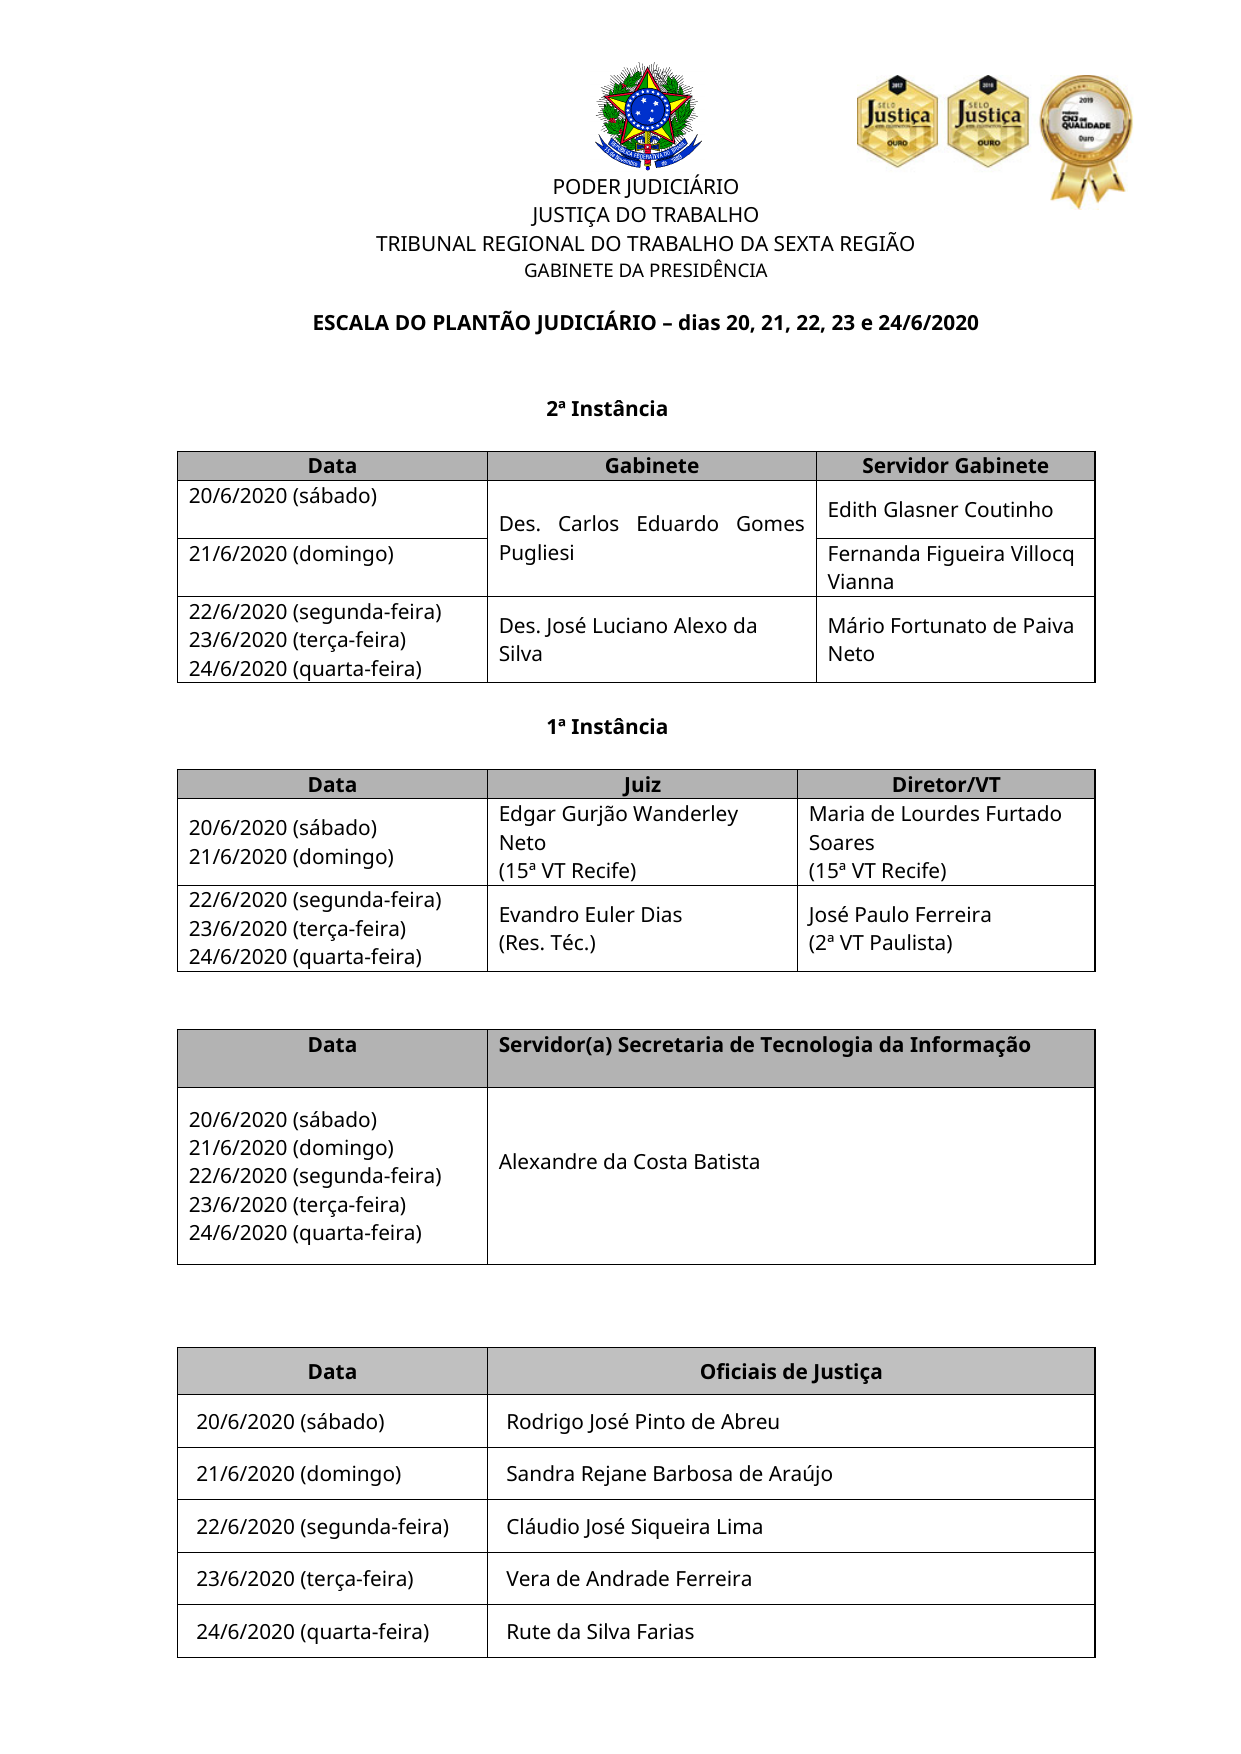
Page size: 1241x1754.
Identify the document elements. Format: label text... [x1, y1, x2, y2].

table_header Gabinete [488, 452, 816, 480]
table_cell Edgar Gurjão Wanderley Neto (15ª VT Recife) [488, 799, 797, 884]
table_header Data [178, 770, 487, 798]
table_cell 24/6/2020 (quarta-feira) [178, 1605, 487, 1657]
table_cell 22/6/2020 (segunda-feira) 23/6/2020 (terça-feira) 24/6/2020 (quarta-feira) [178, 886, 487, 971]
table_cell 20/6/2020 (sábado) 21/6/2020 (domingo) 22/6/2020 (segunda-feira) 23/6/2020 (terça-feira) 24/6/2020 (quarta-feira) [178, 1088, 487, 1264]
picture [589, 59, 705, 172]
table_header Diretor/VT [798, 770, 1094, 798]
table_cell Des. Carlos Eduardo Gomes Pugliesi [488, 481, 816, 596]
text 1ª Instância [365, 712, 1114, 740]
table_header Oficiais de Justiça [488, 1348, 1094, 1394]
table_cell Fernanda Figueira Villocq Vianna [817, 539, 1094, 596]
table_cell Cláudio José Siqueira Lima [488, 1500, 1094, 1552]
table_cell 23/6/2020 (terça-feira) [178, 1553, 487, 1604]
table_header Data [178, 1348, 487, 1394]
table_cell 21/6/2020 (domingo) [178, 539, 487, 596]
table_cell Vera de Andrade Ferreira [488, 1553, 1094, 1604]
table_cell Evandro Euler Dias (Res. Téc.) [488, 886, 797, 971]
table_cell Edith Glasner Coutinho [817, 481, 1094, 538]
text ESCALA DO PLANTÃO JUDICIÁRIO – dias 20, 21, 22, 23 e 24/6/2020 [177, 308, 1114, 337]
table_cell 22/6/2020 (segunda-feira) 23/6/2020 (terça-feira) 24/6/2020 (quarta-feira) [178, 597, 487, 682]
text 2ª Instância [365, 394, 1114, 422]
table_cell Mário Fortunato de Paiva Neto [817, 597, 1094, 682]
table_cell 20/6/2020 (sábado) 21/6/2020 (domingo) [178, 799, 487, 884]
picture [857, 75, 1134, 210]
table_cell José Paulo Ferreira (2ª VT Paulista) [798, 886, 1094, 971]
table_header Data [178, 452, 487, 480]
table_cell 22/6/2020 (segunda-feira) [178, 1500, 487, 1552]
table_cell Alexandre da Costa Batista [488, 1088, 1094, 1264]
table_cell 21/6/2020 (domingo) [178, 1448, 487, 1499]
table_header Servidor(a) Secretaria de Tecnologia da Informação [488, 1030, 1094, 1087]
table_cell 20/6/2020 (sábado) [178, 1395, 487, 1447]
table_header Servidor Gabinete [817, 452, 1094, 480]
table_cell Rodrigo José Pinto de Abreu [488, 1395, 1094, 1447]
table_header Juiz [488, 770, 797, 798]
table_cell Maria de Lourdes Furtado Soares (15ª VT Recife) [798, 799, 1094, 884]
table_header Data [178, 1030, 487, 1087]
table_cell Des. José Luciano Alexo da Silva [488, 597, 816, 682]
table_cell 20/6/2020 (sábado) [178, 481, 487, 538]
table_cell Rute da Silva Farias [488, 1605, 1094, 1657]
table_cell Sandra Rejane Barbosa de Araújo [488, 1448, 1094, 1499]
